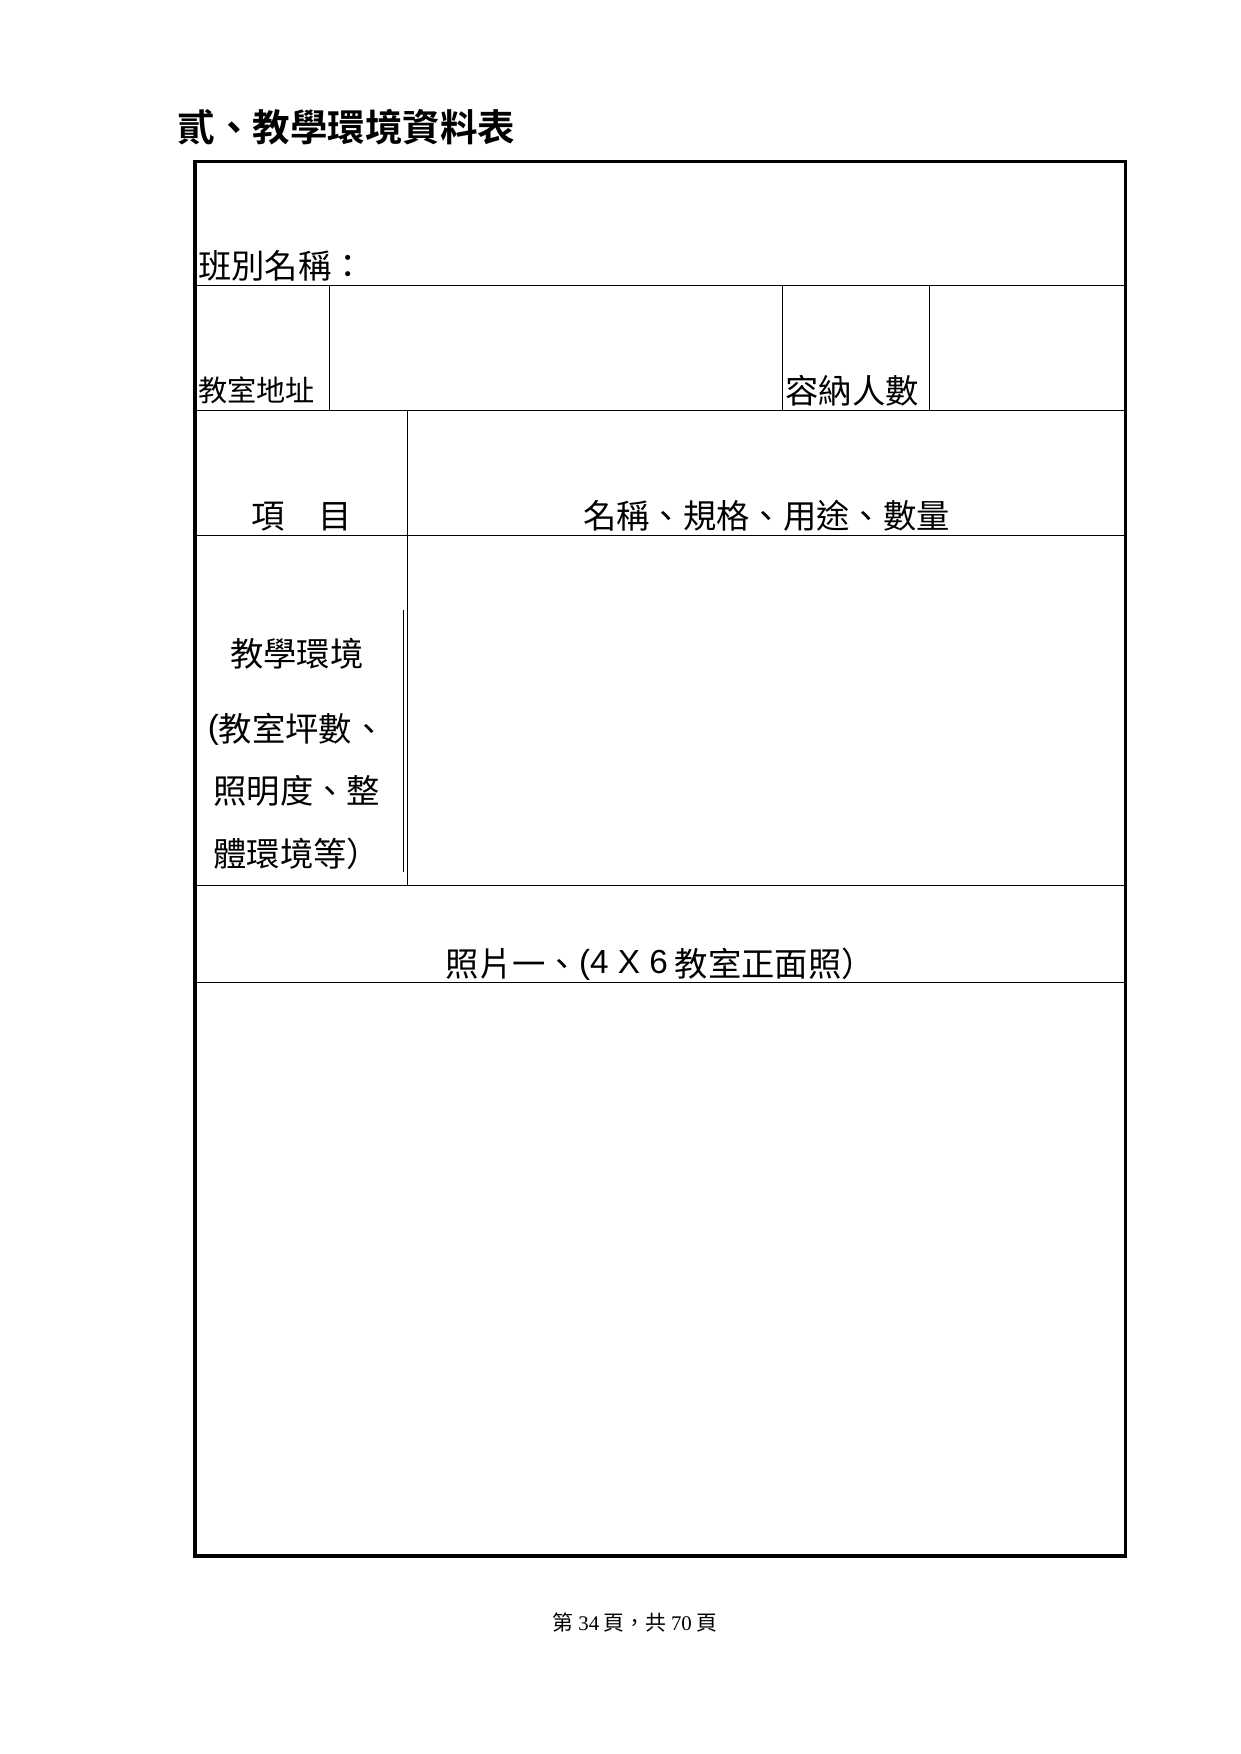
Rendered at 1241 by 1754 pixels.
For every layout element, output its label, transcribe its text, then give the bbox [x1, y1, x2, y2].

table_cell 教室地址 [197, 286, 329, 410]
table_cell 教學環境 (教室坪數、照明度、整體環境等） [197, 536, 407, 885]
table_cell [330, 286, 782, 410]
table_cell 照片一、(4 X 6教室正面照） [197, 886, 1124, 982]
text 貳、教學環境資料表 [177, 97, 1092, 152]
table_cell 容納人數 [783, 286, 929, 410]
table_cell 名稱、規格、用途、數量 [408, 411, 1124, 535]
table_cell [197, 983, 1124, 1554]
table_header 班別名稱： [197, 163, 1124, 285]
table_cell 項 目 [197, 411, 407, 535]
table_cell [930, 286, 1124, 410]
table_cell [408, 536, 1124, 885]
